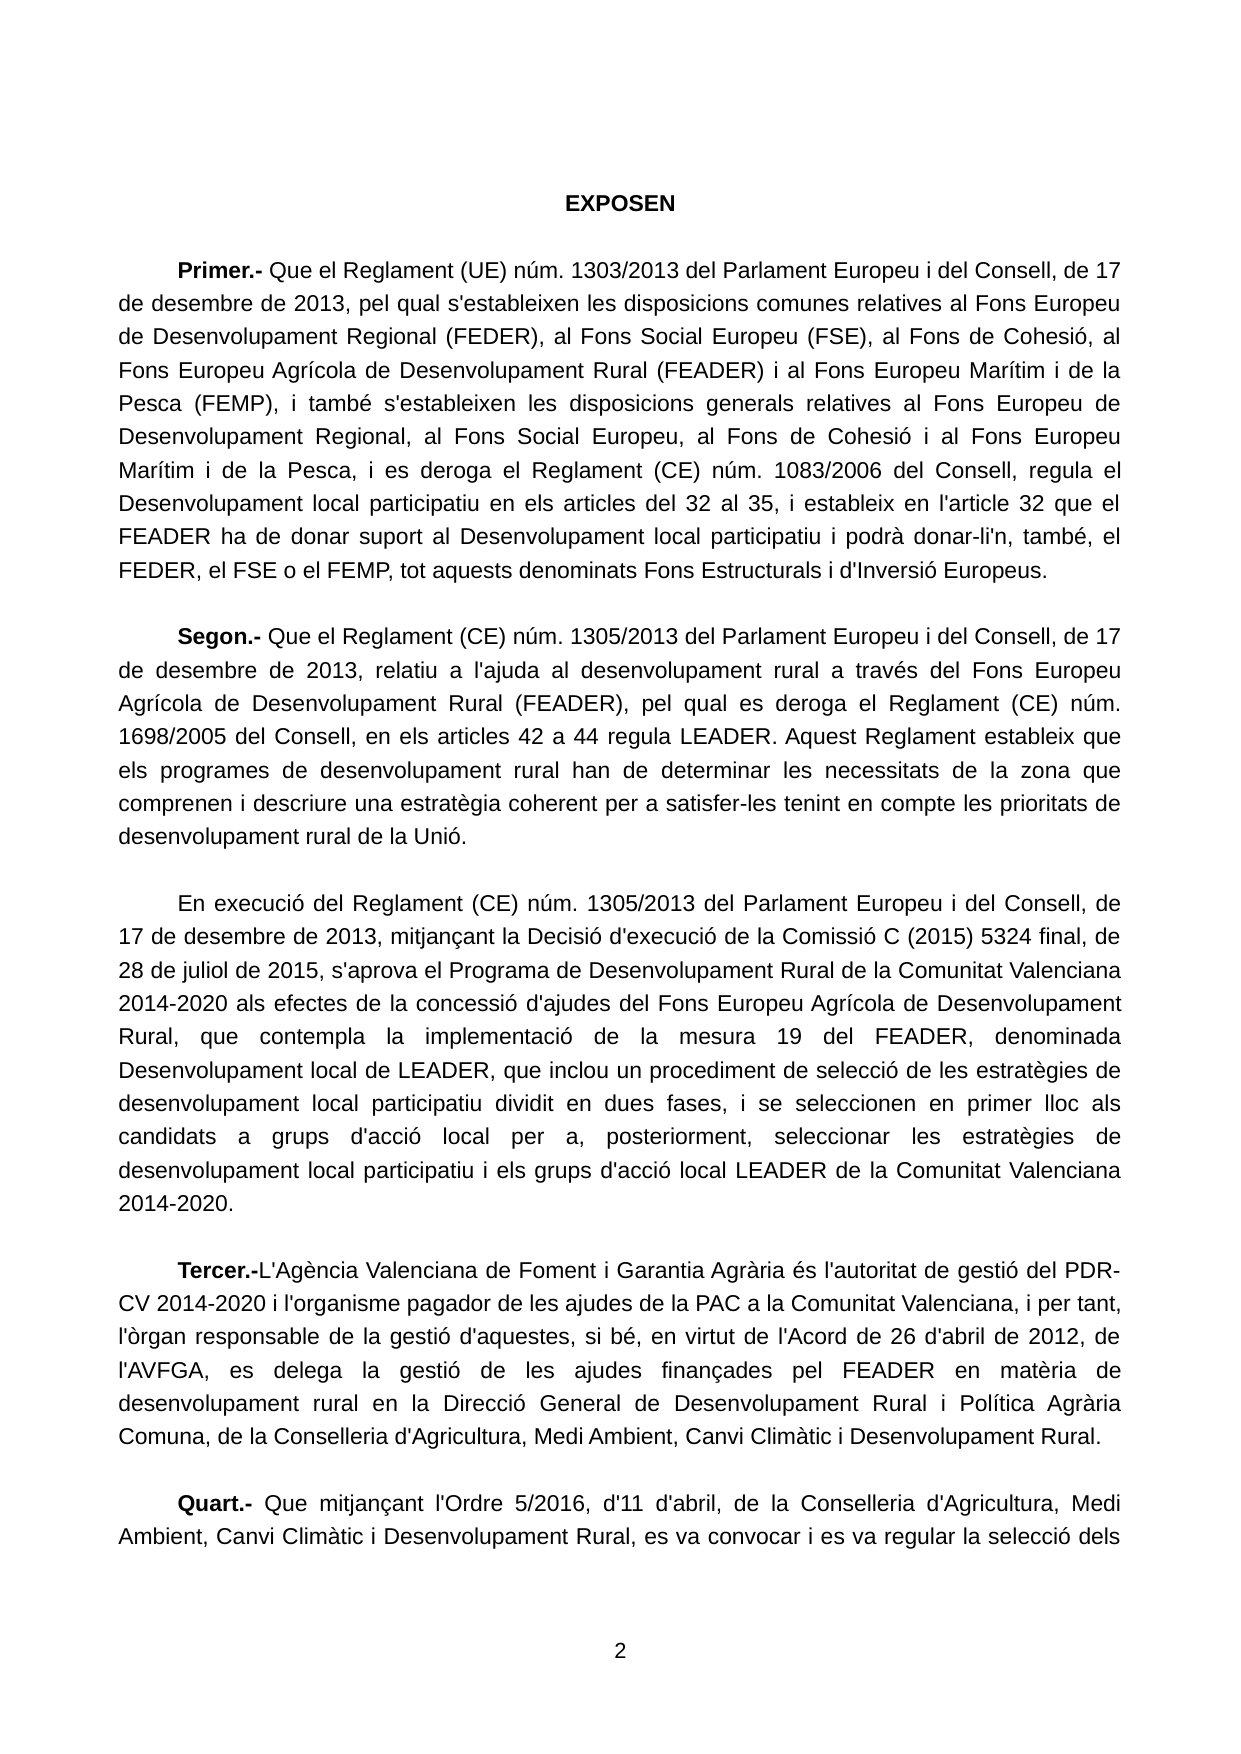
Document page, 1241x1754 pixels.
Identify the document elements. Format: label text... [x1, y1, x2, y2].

text Quart.- Que mitjançant l'Ordre 5/2016, d'11 d'abril, de la Conselleria d'Agricultura, Medi Ambient, Canvi Climàtic i Desenvolupament Rural, es va convocar i es va regular la selecció dels [118, 1485, 1122, 1551]
text En execució del Reglament (CE) núm. 1305/2013 del Parlament Europeu i del Consell, de 17 de desembre de 2013, mitjançant la Decisió d'execució de la Comissió C (2015) 5324 final, de 28 de juliol de 2015, s'aprova el Programa de Desenvolupament Rural de la Comunitat Valenciana 2014-2020 als efectes de la concessió d'ajudes del Fons Europeu Agrícola de Desenvolupament Rural, que contempla la implementació de la mesura 19 del FEADER, denominada Desenvolupament local de LEADER, que inclou un procediment de selecció de les estratègies de desenvolupament local participatiu dividit en dues fases, i se seleccionen en primer lloc als candidats a grups d'acció local per a, posteriorment, seleccionar les estratègies de desenvolupament local participatiu i els grups d'acció local LEADER de la Comunitat Valenciana 2014-2020. [118, 885, 1122, 1218]
subtitle EXPOSEN [118, 185, 1122, 218]
text Segon.- Que el Reglament (CE) núm. 1305/2013 del Parlament Europeu i del Consell, de 17 de desembre de 2013, relatiu a l'ajuda al desenvolupament rural a través del Fons Europeu Agrícola de Desenvolupament Rural (FEADER), pel qual es deroga el Reglament (CE) núm. 1698/2005 del Consell, en els articles 42 a 44 regula LEADER. Aquest Reglament estableix que els programes de desenvolupament rural han de determinar les necessitats de la zona que comprenen i descriure una estratègia coherent per a satisfer-les tenint en compte les prioritats de desenvolupament rural de la Unió. [118, 618, 1122, 851]
text Tercer.-L'Agència Valenciana de Foment i Garantia Agrària és l'autoritat de gestió del PDR-CV 2014-2020 i l'organisme pagador de les ajudes de la PAC a la Comunitat Valenciana, i per tant, l'òrgan responsable de la gestió d'aquestes, si bé, en virtut de l'Acord de 26 d'abril de 2012, de l'AVFGA, es delega la gestió de les ajudes finançades pel FEADER en matèria de desenvolupament rural en la Direcció General de Desenvolupament Rural i Política Agrària Comuna, de la Conselleria d'Agricultura, Medi Ambient, Canvi Climàtic i Desenvolupament Rural. [118, 1251, 1122, 1451]
text Primer.- Que el Reglament (UE) núm. 1303/2013 del Parlament Europeu i del Consell, de 17 de desembre de 2013, pel qual s'estableixen les disposicions comunes relatives al Fons Europeu de Desenvolupament Regional (FEDER), al Fons Social Europeu (FSE), al Fons de Cohesió, al Fons Europeu Agrícola de Desenvolupament Rural (FEADER) i al Fons Europeu Marítim i de la Pesca (FEMP), i també s'estableixen les disposicions generals relatives al Fons Europeu de Desenvolupament Regional, al Fons Social Europeu, al Fons de Cohesió i al Fons Europeu Marítim i de la Pesca, i es deroga el Reglament (CE) núm. 1083/2006 del Consell, regula el Desenvolupament local participatiu en els articles del 32 al 35, i estableix en l'article 32 que el FEADER ha de donar suport al Desenvolupament local participatiu i podrà donar-li'n, també, el FEDER, el FSE o el FEMP, tot aquests denominats Fons Estructurals i d'Inversió Europeus. [118, 251, 1122, 585]
